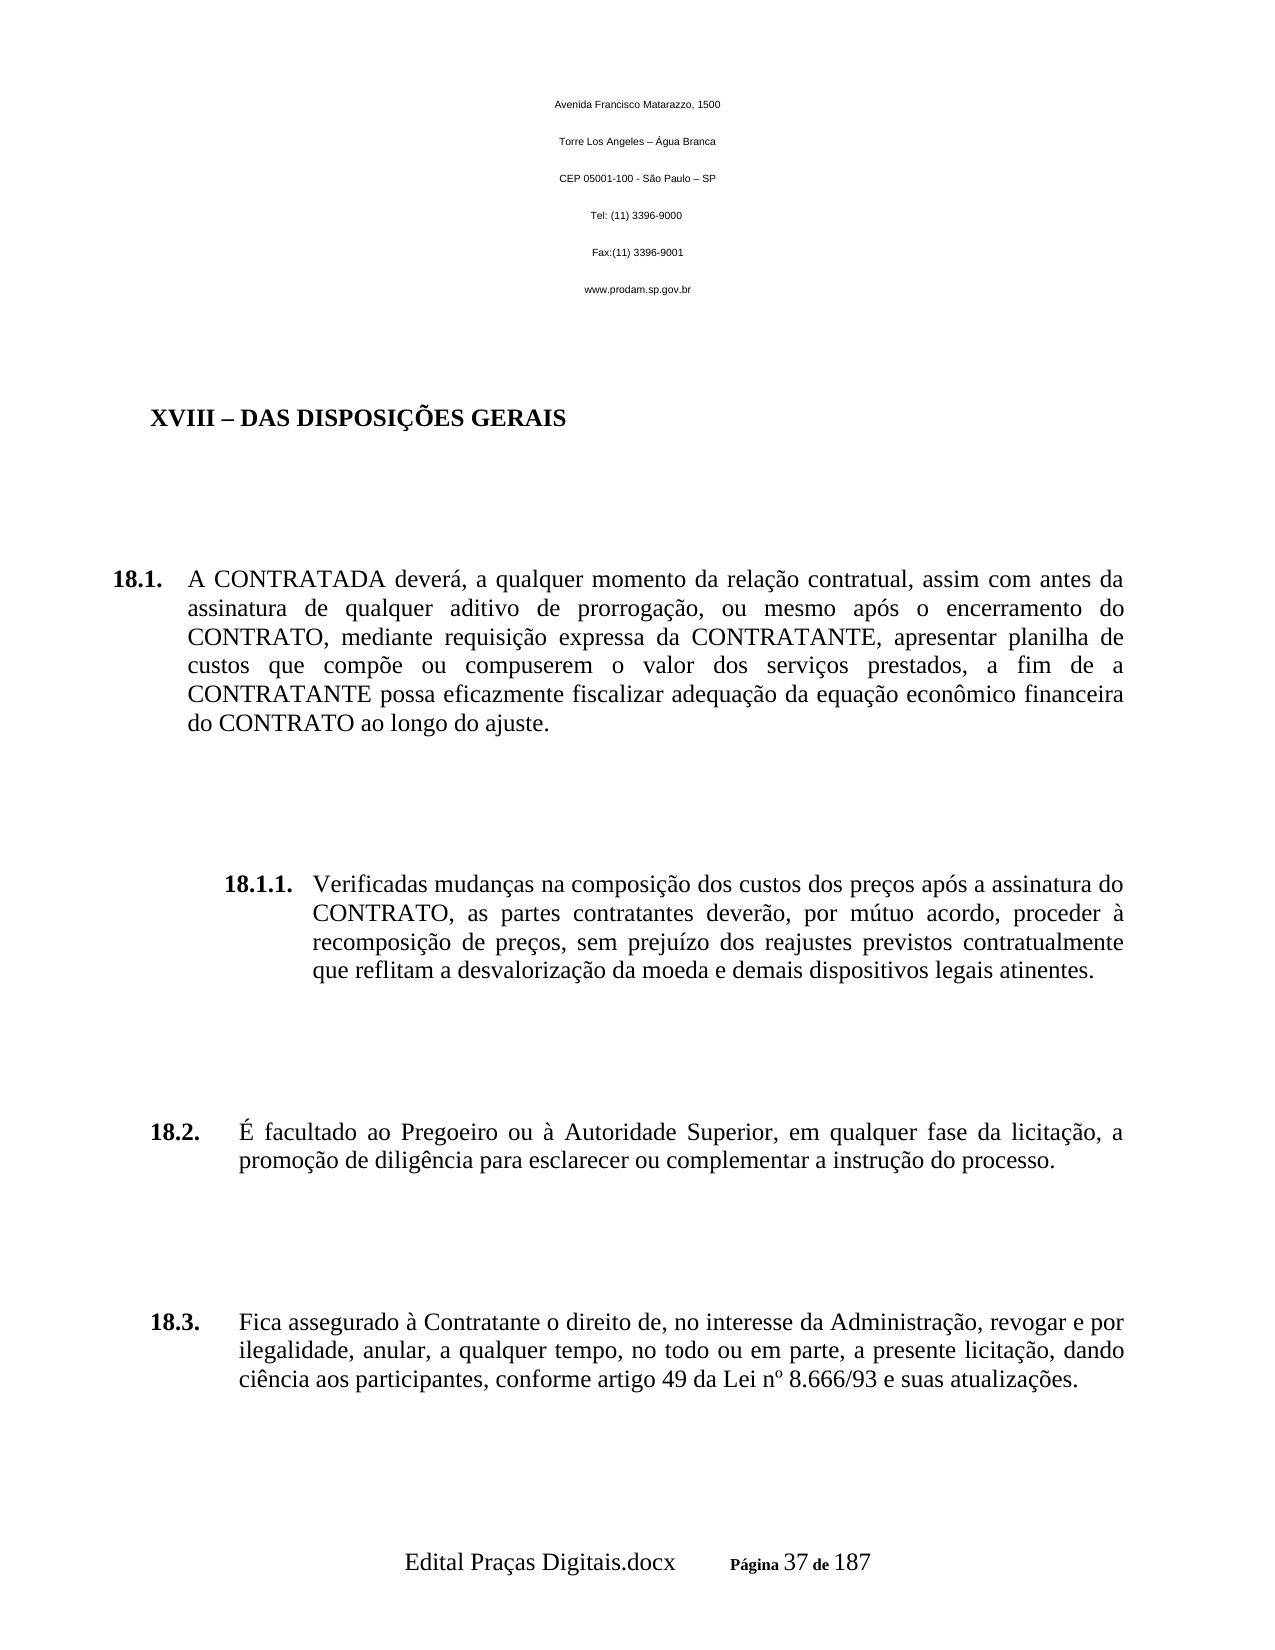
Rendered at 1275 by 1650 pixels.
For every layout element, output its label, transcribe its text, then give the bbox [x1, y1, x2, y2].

text 18.2. É facultado ao Pregoeiro ou à Autoridade Superior, em qualquer fase da licitação, a promoção de diligência para esclarecer ou complementar a instrução do processo. [150, 1117, 1125, 1174]
list A CONTRATADA deverá, a qualquer momento da relação contratual, assim com antes da assinatura de qualquer aditivo de prorrogação, ou mesmo após o encerramento do CONTRATO, mediante requisição expressa da CONTRATANTE, apresentar planilha de custos que compõe ou compuserem o valor dos serviços prestados, a fim de a CONTRATANTE possa eficazmente fiscalizar adequação da equação econômico financeira do CONTRATO ao longo do ajuste. [112, 564, 1125, 737]
list Verificadas mudanças na composição dos custos dos preços após a assinatura do CONTRATO, as partes contratantes deverão, por mútuo acordo, proceder à recomposição de preços, sem prejuízo dos reajustes previstos contratualmente que reflitam a desvalorização da moeda e demais dispositivos legais atinentes. [224, 869, 1125, 984]
text XVIII – DAS DISPOSIÇÕES GERAIS [150, 403, 1125, 432]
text 18.3. Fica assegurado à Contratante o direito de, no interesse da Administração, revogar e por ilegalidade, anular, a qualquer tempo, no todo ou em parte, a presente licitação, dando ciência aos participantes, conforme artigo 49 da Lei nº 8.666/93 e suas atualizações. [150, 1307, 1125, 1393]
